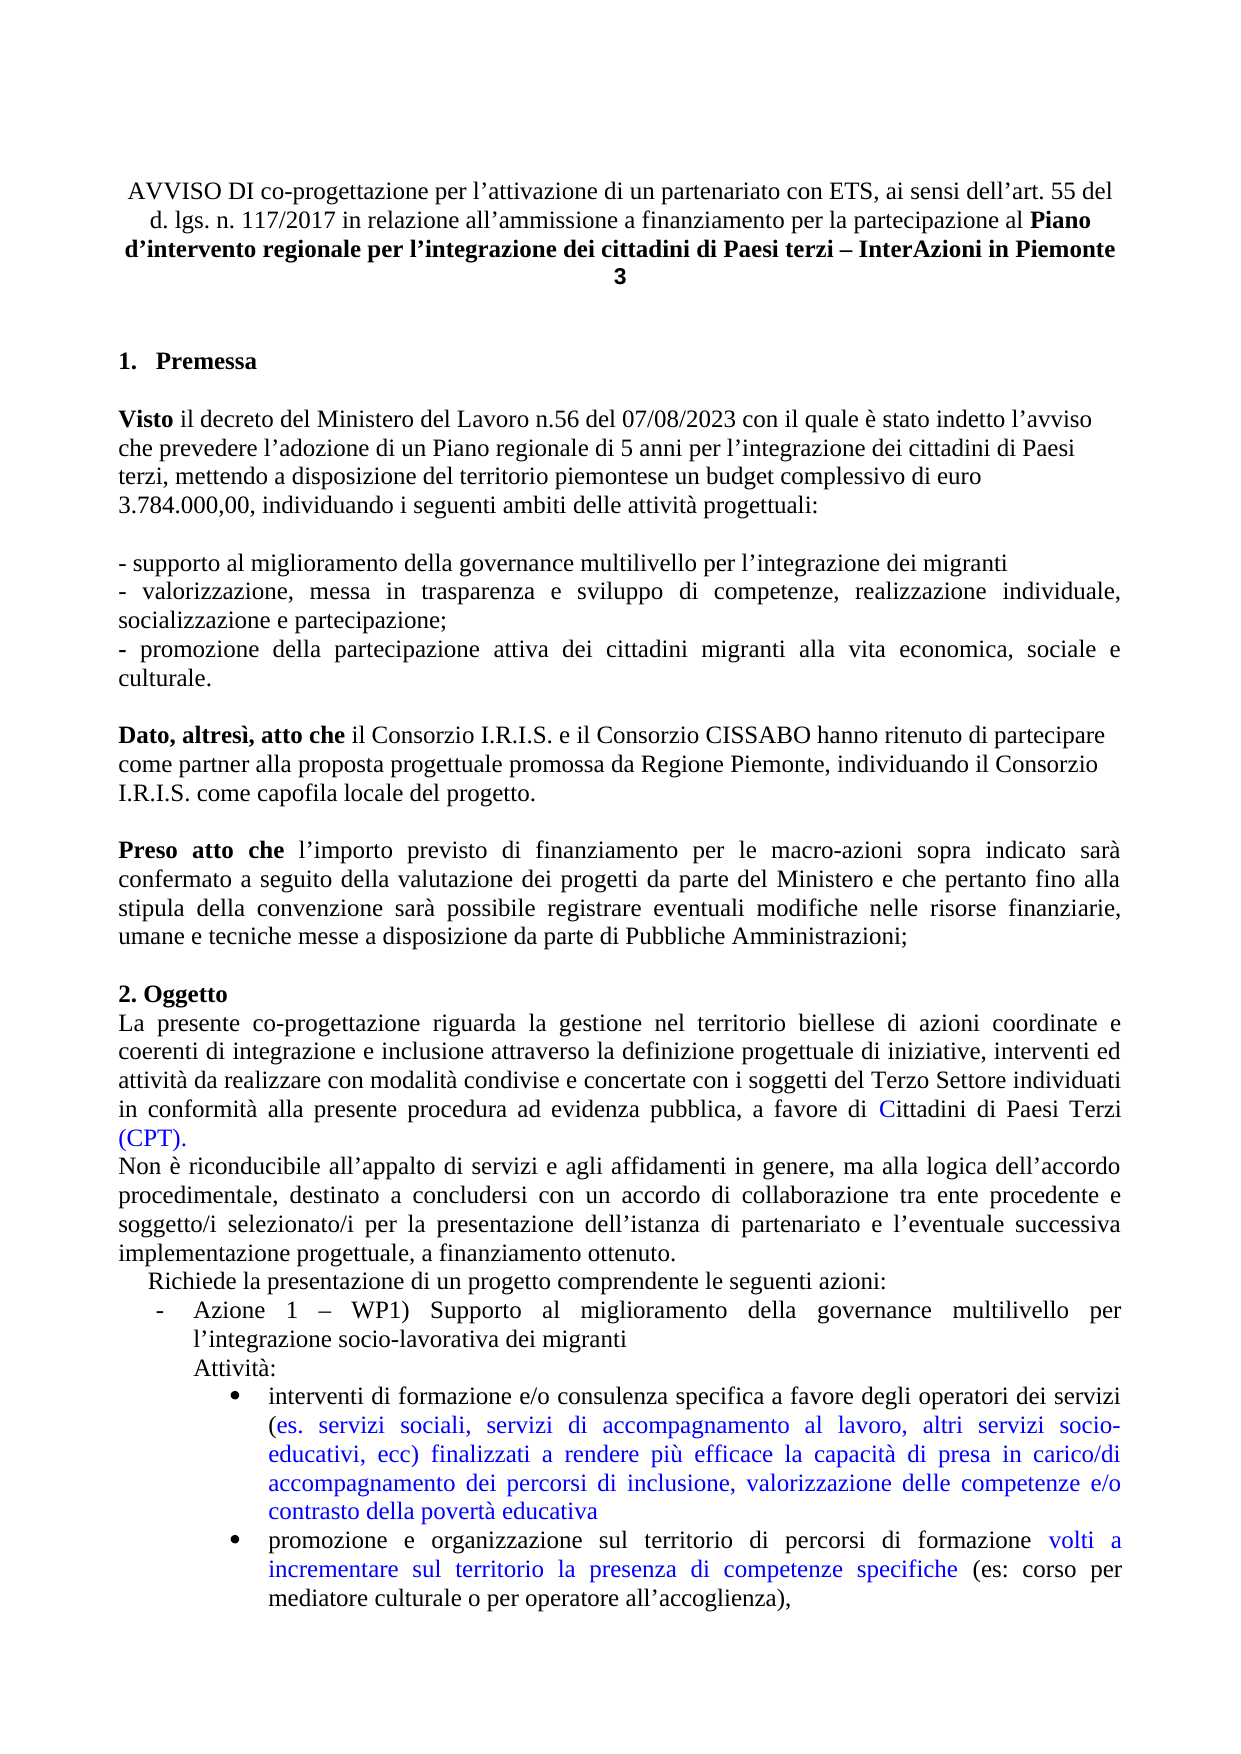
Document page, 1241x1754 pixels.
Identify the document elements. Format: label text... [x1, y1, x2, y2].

text - supporto al miglioramento della governance multilivello per l’integrazione dei migranti [118, 548, 1122, 576]
text - promozione della partecipazione attiva dei cittadini migranti alla vita economica, sociale e culturale. [118, 634, 1122, 691]
text - valorizzazione, messa in trasparenza e sviluppo di competenze, realizzazione individuale, socializzazione e partecipazione; [118, 576, 1122, 634]
list Azione 1 – WP1) Supporto al miglioramento della governance multilivello per l’integrazione socio-lavorativa dei migranti [156, 1295, 1122, 1353]
text 2. Oggetto [118, 979, 1122, 1008]
text Dato, altresì, atto che il Consorzio I.R.I.S. e il Consorzio CISSABO hanno ritenuto di partecipare come partner alla proposta progettuale promossa da Regione Piemonte, individuando il Consorzio I.R.I.S. come capofila locale del progetto. [118, 720, 1122, 806]
text La presente co-progettazione riguarda la gestione nel territorio biellese di azioni coordinate e coerenti di integrazione e inclusione attraverso la definizione progettuale di iniziative, interventi ed attività da realizzare con modalità condivise e concertate con i soggetti del Terzo Settore individuati in conformità alla presente procedura ad evidenza pubblica, a favore di Cittadini di Paesi Terzi (CPT). [118, 1008, 1122, 1151]
text AVVISO DI co-progettazione per l’attivazione di un partenariato con ETS, ai sensi dell’art. 55 del d. lgs. n. 117/2017 in relazione all’ammissione a finanziamento per la partecipazione al Piano d’intervento regionale per l’integrazione dei cittadini di Paesi terzi – InterAzioni in Piemonte 3 [118, 176, 1122, 289]
text Non è riconducibile all’appalto di servizi e agli affidamenti in genere, ma alla logica dell’accordo procedimentale, destinato a concludersi con un accordo di collaborazione tra ente procedente e soggetto/i selezionato/i per la presentazione dell’istanza di partenariato e l’eventuale successiva implementazione progettuale, a finanziamento ottenuto. [118, 1151, 1122, 1266]
text Preso atto che l’importo previsto di finanziamento per le macro-azioni sopra indicato sarà confermato a seguito della valutazione dei progetti da parte del Ministero e che pertanto fino alla stipula della convenzione sarà possibile registrare eventuali modifiche nelle risorse finanziarie, umane e tecniche messe a disposizione da parte di Pubbliche Amministrazioni; [118, 835, 1122, 950]
list interventi di formazione e/o consulenza specifica a favore degli operatori dei servizi (es. servizi sociali, servizi di accompagnamento al lavoro, altri servizi socio-educativi, ecc) finalizzati a rendere più efficace la capacità di presa in carico/di accompagnamento dei percorsi di inclusione, valorizzazione delle competenze e/o contrasto della povertà educativa [231, 1381, 1122, 1525]
text Attività: [193, 1353, 1122, 1381]
list promozione e organizzazione sul territorio di percorsi di formazione volti a incrementare sul territorio la presenza di competenze specifiche (es: corso per mediatore culturale o per operatore all’accoglienza), [231, 1525, 1122, 1611]
text Richiede la presentazione di un progetto comprendente le seguenti azioni: [148, 1266, 1122, 1295]
list Premessa [118, 346, 1122, 375]
text Visto il decreto del Ministero del Lavoro n.56 del 07/08/2023 con il quale è stato indetto l’avviso che prevedere l’adozione di un Piano regionale di 5 anni per l’integrazione dei cittadini di Paesi terzi, mettendo a disposizione del territorio piemontese un budget complessivo di euro 3.784.000,00, individuando i seguenti ambiti delle attività progettuali: [118, 404, 1122, 519]
